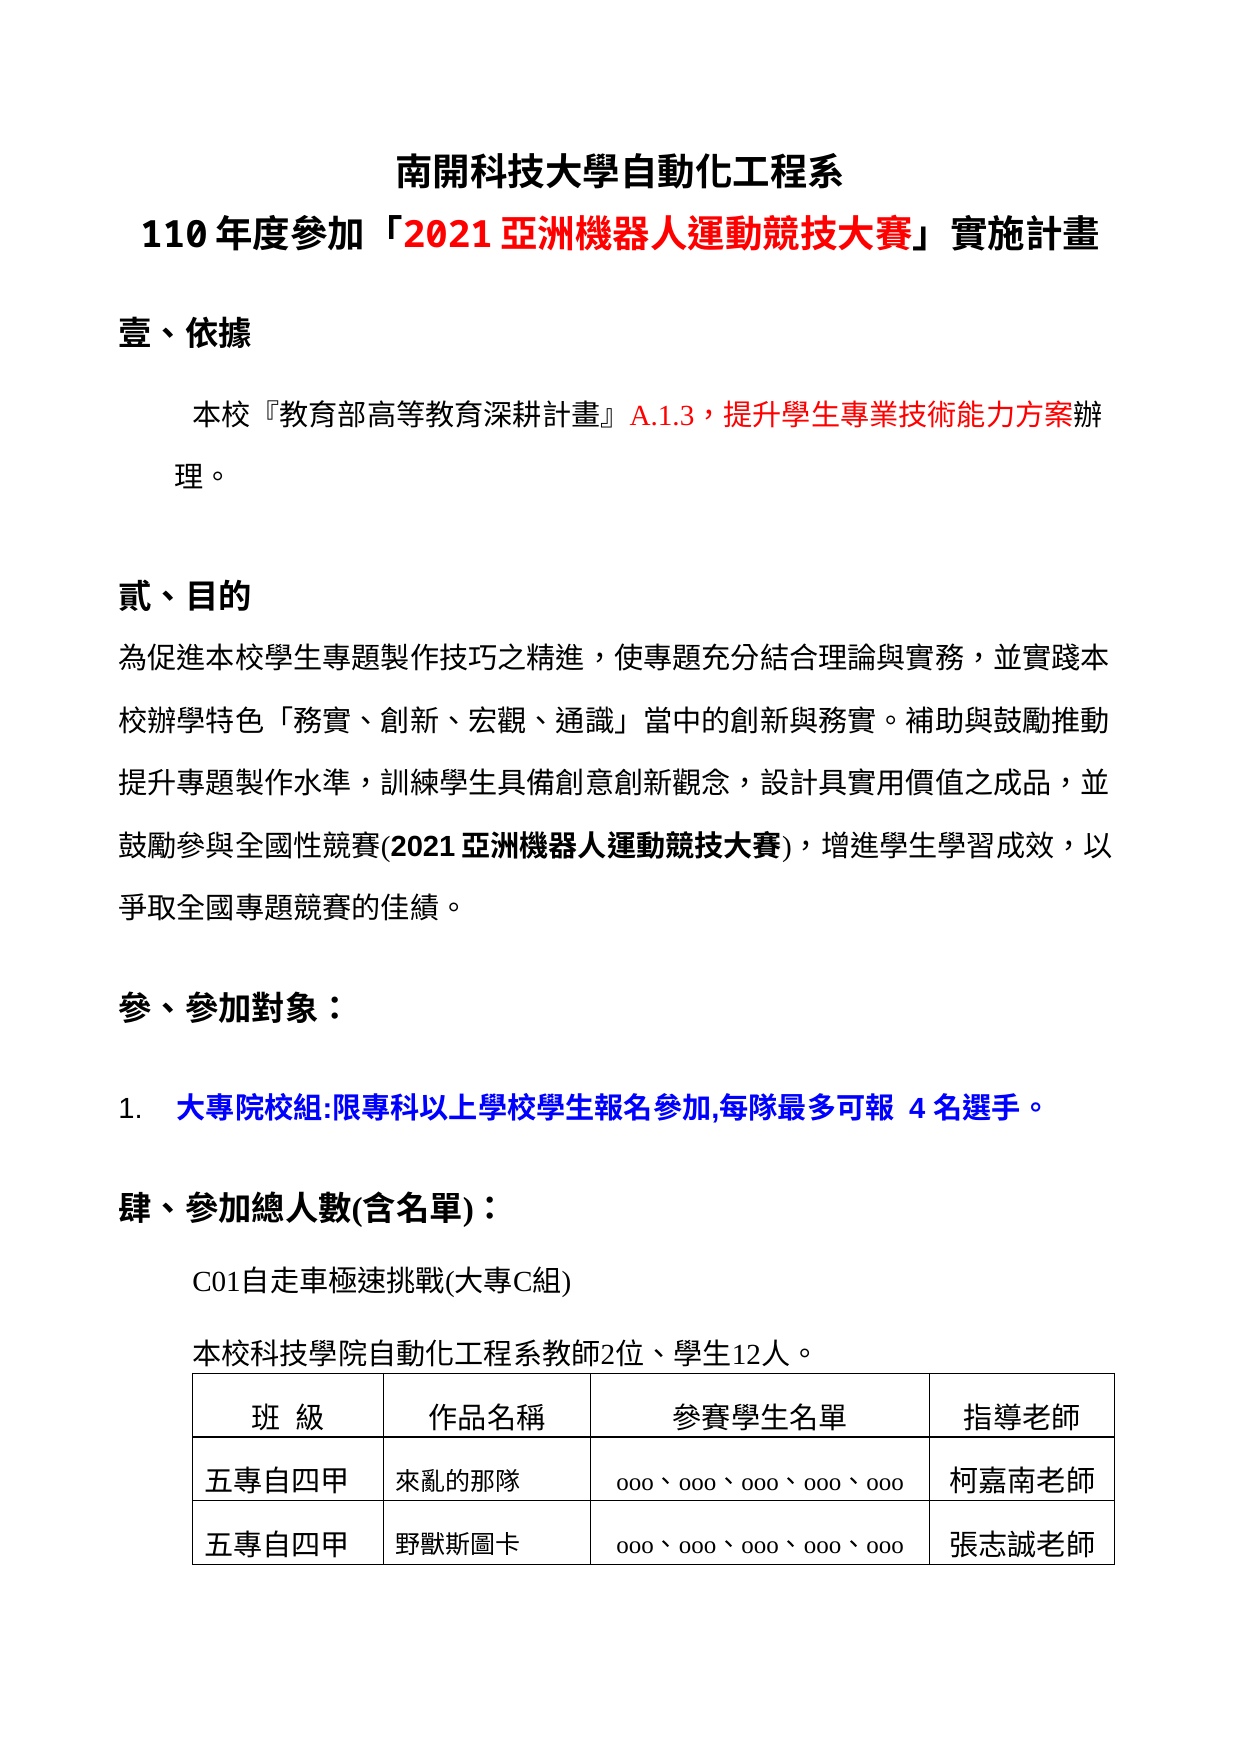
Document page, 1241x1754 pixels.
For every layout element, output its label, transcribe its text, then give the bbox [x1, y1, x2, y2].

text 本校『教育部高等教育深耕計畫』A.1.3，提升學生專業技術能力方案辦理。 [174, 371, 1122, 496]
text 本校科技學院自動化工程系教師2位、學生12人。 [192, 1310, 1122, 1373]
table_cell 野獸斯圖卡 [384, 1501, 590, 1563]
table_header 參賽學生名單 [591, 1374, 929, 1436]
table_cell 五專自四甲 [193, 1501, 383, 1563]
list 大專院校組:限專科以上學校學生報名參加,每隊最多可報 4 名選手。 [118, 1064, 1122, 1127]
table_cell 來亂的那隊 [384, 1438, 590, 1500]
text 110年度參加「2021亞洲機器人運動競技大賽」實施計畫 [118, 189, 1122, 252]
text 貳、目的 [118, 552, 1122, 614]
text 南開科技大學自動化工程系 [118, 127, 1122, 189]
text C01自走車極速挑戰(大專C組) [192, 1237, 1122, 1300]
table_header 指導老師 [930, 1374, 1114, 1436]
table_header 班 級 [193, 1374, 383, 1436]
table_cell 張志誠老師 [930, 1501, 1114, 1563]
table_cell 五專自四甲 [193, 1438, 383, 1500]
text 為促進本校學生專題製作技巧之精進，使專題充分結合理論與實務，並實踐本校辦學特色「務實、創新、宏觀、通識」當中的創新與務實。補助與鼓勵推動提升專題製作水準，訓練學生具備創意創新觀念，設計具實用價值之成品，並鼓勵參與全國性競賽(2021亞洲機器人運動競技大賽)，增進學生學習成效，以爭取全國專題競賽的佳績。 [118, 614, 1122, 927]
table_cell ooo、ooo、ooo、ooo、ooo [591, 1501, 929, 1563]
table_header 作品名稱 [384, 1374, 590, 1436]
text 參、參加對象： [118, 964, 1122, 1027]
table_cell ooo、ooo、ooo、ooo、ooo [591, 1438, 929, 1500]
text 肆、參加總人數(含名單)： [118, 1164, 1122, 1227]
table_cell 柯嘉南老師 [930, 1438, 1114, 1500]
text 壹、依據 [118, 289, 1122, 352]
